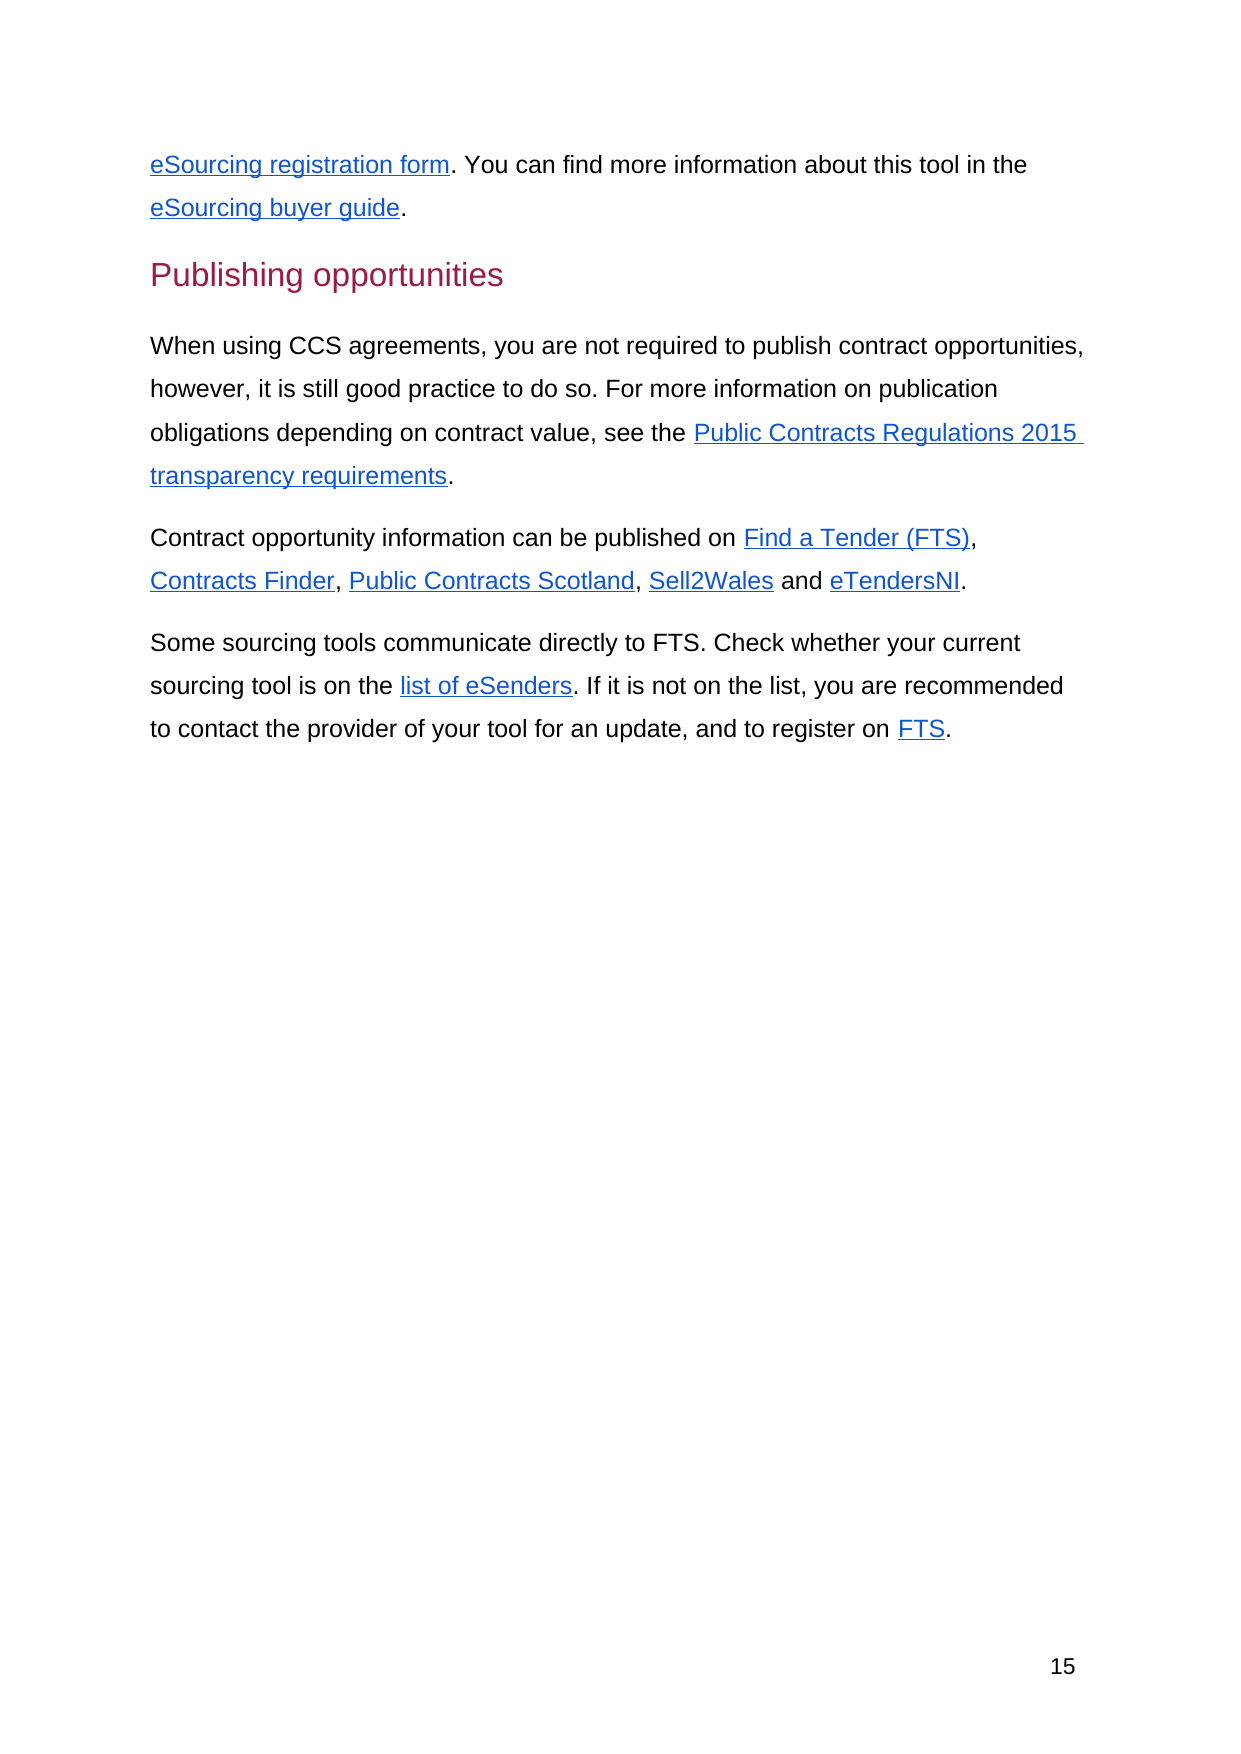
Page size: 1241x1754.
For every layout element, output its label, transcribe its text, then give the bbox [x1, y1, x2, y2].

text When using CCS agreements, you are not required to publish contract opportunities, however, it is still good practice to do so. For more information on publication obligations depending on contract value, see the Public Contracts Regulations 2015 transparency requirements. [150, 331, 1090, 489]
text Publishing opportunities [150, 255, 1090, 293]
text Contract opportunity information can be published on Find a Tender (FTS), Contracts Finder, Public Contracts Scotland, Sell2Wales and eTendersNI. [150, 523, 1090, 594]
text Some sourcing tools communicate directly to FTS. Check whether your current sourcing tool is on the list of eSenders. If it is not on the list, you are recommended to contact the provider of your tool for an update, and to register on FTS. [150, 628, 1090, 743]
text eSourcing registration form. You can find more information about this tool in the eSourcing buyer guide. [150, 150, 1090, 222]
